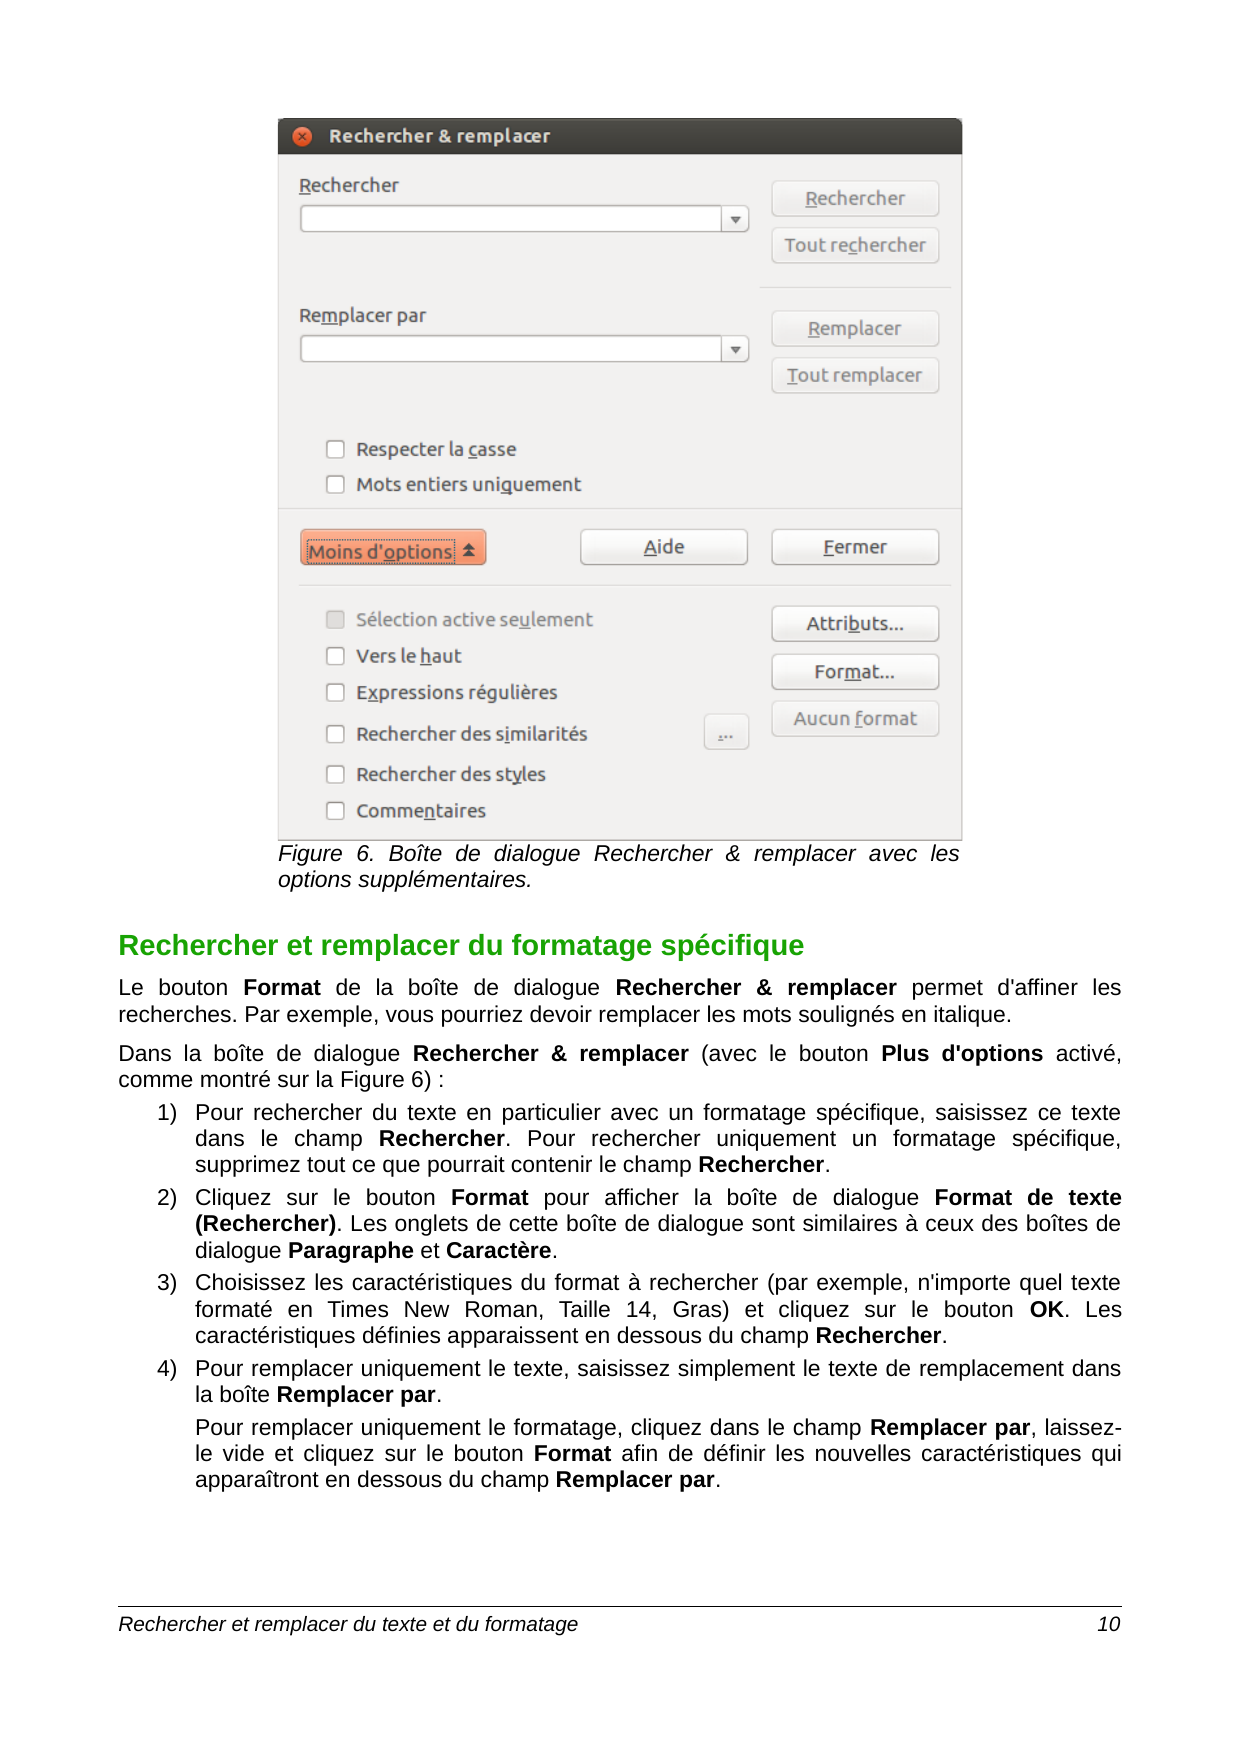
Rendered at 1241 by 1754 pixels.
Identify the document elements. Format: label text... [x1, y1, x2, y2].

list Choisissez les caractéristiques du format à rechercher (par exemple, n'importe quel texte formaté en Times New Roman, Taille 14, Gras) et cliquez sur le bouton OK. Les caractéristiques définies apparaissent en dessous du champ Rechercher. [177, 1269, 1122, 1348]
picture [277, 118, 963, 841]
list Pour remplacer uniquement le texte, saisissez simplement le texte de remplacement dans la boîte Remplacer par. [177, 1354, 1122, 1407]
subtitle Rechercher et remplacer du formatage spécifique [118, 928, 1122, 962]
text Figure 6. Boîte de dialogue Rechercher & remplacer avec les options supplémentaires. [278, 841, 962, 893]
list Pour rechercher du texte en particulier avec un formatage spécifique, saisissez ce texte dans le champ Rechercher. Pour rechercher uniquement un formatage spécifique, supprimez tout ce que pourrait contenir le champ Rechercher. [177, 1099, 1122, 1178]
list Cliquez sur le bouton Format pour afficher la boîte de dialogue Format de texte (Rechercher). Les onglets de cette boîte de dialogue sont similaires à ceux des boîtes de dialogue Paragraphe et Caractère. [177, 1184, 1122, 1263]
text Le bouton Format de la boîte de dialogue Rechercher & remplacer permet d'affiner les recherches. Par exemple, vous pourriez devoir remplacer les mots soulignés en italique. [118, 974, 1122, 1027]
list Dans la boîte de dialogue Rechercher & remplacer (avec le bouton Plus d'options activé, comme montré sur la Figure 6) : [118, 1039, 1122, 1092]
list Pour remplacer uniquement le formatage, cliquez dans le champ Remplacer par, laissez-le vide et cliquez sur le bouton Format afin de définir les nouvelles caractéristiques qui apparaîtront en dessous du champ Remplacer par. [177, 1413, 1122, 1493]
